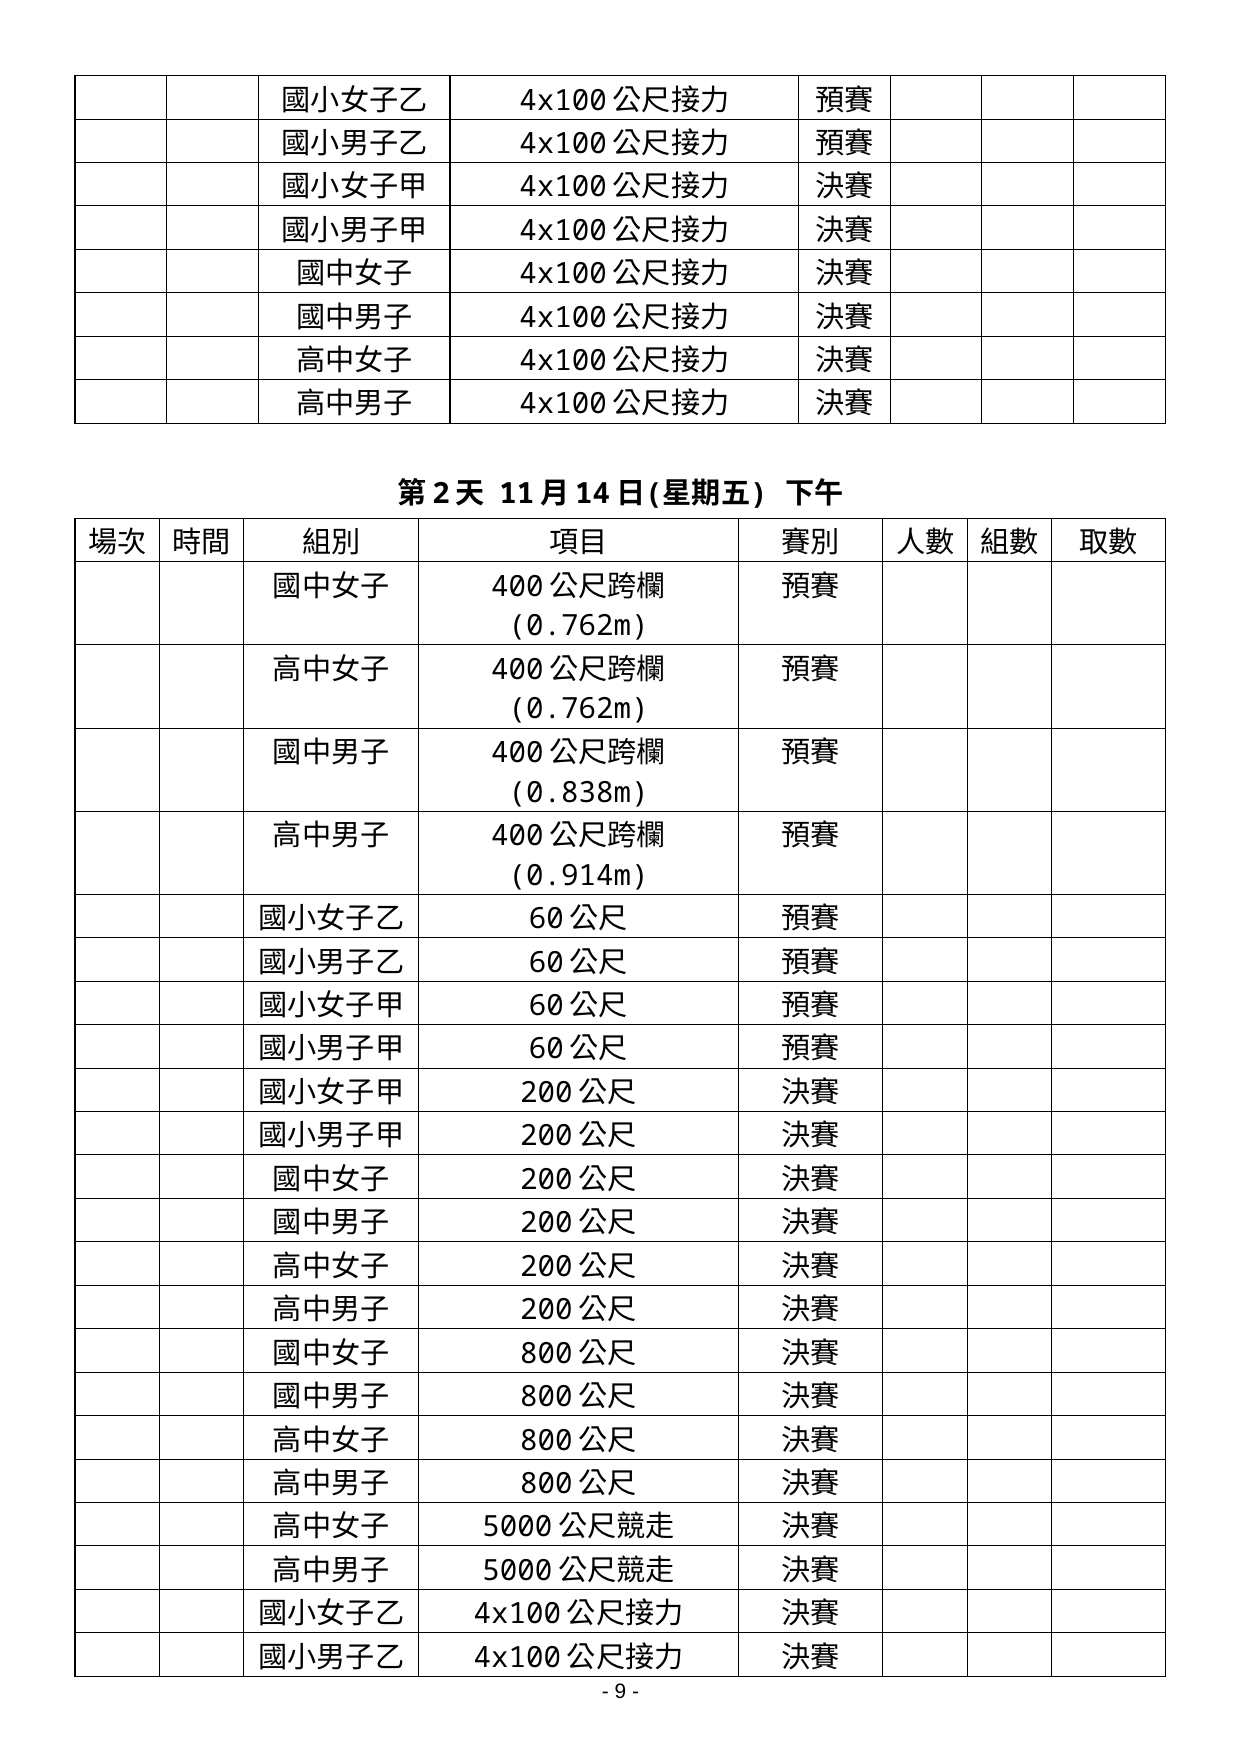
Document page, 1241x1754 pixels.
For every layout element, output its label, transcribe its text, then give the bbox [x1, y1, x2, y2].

table_header 組別 [244, 519, 418, 561]
table_cell [883, 1546, 967, 1589]
table_cell 4x100公尺接力 [451, 250, 798, 292]
table_cell [160, 645, 243, 727]
table_cell [1052, 895, 1165, 937]
table_cell [76, 812, 159, 894]
table_cell [968, 1460, 1051, 1502]
table_cell [883, 1590, 967, 1632]
table_cell [76, 1503, 159, 1545]
table_cell 決賽 [799, 250, 890, 292]
table_cell 4x100公尺接力 [451, 293, 798, 336]
table_cell 4x100公尺接力 [451, 380, 798, 422]
table_cell 200公尺 [419, 1199, 738, 1241]
table_cell [76, 380, 166, 422]
table_cell 4x100公尺接力 [451, 76, 798, 118]
table_cell 國小男子甲 [244, 1025, 418, 1067]
table_cell [968, 938, 1051, 981]
table_cell [1074, 76, 1165, 118]
table_cell 預賽 [739, 729, 882, 811]
table_cell [76, 982, 159, 1024]
table_cell 國中女子 [244, 1329, 418, 1372]
table_cell [1052, 1025, 1165, 1067]
table_header 取數 [1052, 519, 1165, 561]
table_cell [76, 337, 166, 379]
table_cell [160, 1112, 243, 1154]
table_cell [883, 1633, 967, 1676]
table_cell [160, 729, 243, 811]
table_header 時間 [160, 519, 243, 561]
table_cell 高中男子 [244, 1546, 418, 1589]
table_cell [160, 895, 243, 937]
table_cell [883, 1416, 967, 1458]
table_cell 預賽 [739, 645, 882, 727]
table_cell 預賽 [739, 812, 882, 894]
table_cell [968, 1155, 1051, 1198]
table_cell [160, 1590, 243, 1632]
table_cell 國小女子甲 [259, 163, 449, 205]
table_cell 國中女子 [244, 1155, 418, 1198]
table_cell 決賽 [739, 1155, 882, 1198]
table_cell 國小女子甲 [244, 1069, 418, 1111]
table_cell [1052, 812, 1165, 894]
table_header 賽別 [739, 519, 882, 561]
table_cell [1052, 1373, 1165, 1415]
table_cell 200公尺 [419, 1242, 738, 1285]
table_cell [76, 250, 166, 292]
table_cell [968, 1546, 1051, 1589]
table_cell [160, 1329, 243, 1372]
table_cell 國中男子 [244, 1199, 418, 1241]
table_cell 高中女子 [259, 337, 449, 379]
table_cell 400公尺跨欄(0.762m) [419, 562, 738, 644]
table_cell [160, 1373, 243, 1415]
table_cell [1074, 293, 1165, 336]
table_cell [160, 1025, 243, 1067]
table_cell [883, 1199, 967, 1241]
table_cell [167, 163, 258, 205]
table_cell [968, 1242, 1051, 1285]
table_cell 800公尺 [419, 1373, 738, 1415]
table_cell [160, 562, 243, 644]
table_cell [968, 812, 1051, 894]
table_cell [982, 163, 1073, 205]
table_cell [883, 562, 967, 644]
table_cell [160, 1069, 243, 1111]
table_cell 決賽 [739, 1460, 882, 1502]
table_cell [160, 1546, 243, 1589]
table_cell [76, 206, 166, 249]
table_cell [891, 76, 981, 118]
table_cell [883, 1155, 967, 1198]
table_cell 決賽 [739, 1503, 882, 1545]
table_cell [160, 938, 243, 981]
table_cell [891, 293, 981, 336]
table_cell [167, 293, 258, 336]
table_cell 決賽 [799, 380, 890, 422]
table_cell [968, 562, 1051, 644]
table_cell 決賽 [799, 206, 890, 249]
table_cell 決賽 [739, 1199, 882, 1241]
table_cell [982, 76, 1073, 118]
table_cell 決賽 [739, 1546, 882, 1589]
table_cell [1052, 1199, 1165, 1241]
table_cell [883, 1460, 967, 1502]
table_cell 高中男子 [244, 812, 418, 894]
table_cell 國小男子甲 [259, 206, 449, 249]
table_cell 決賽 [739, 1242, 882, 1285]
table_cell [1052, 562, 1165, 644]
table_header 組數 [968, 519, 1051, 561]
table_cell [76, 1373, 159, 1415]
table_cell [1052, 1242, 1165, 1285]
table_cell 預賽 [739, 895, 882, 937]
table_cell 高中男子 [244, 1286, 418, 1328]
table_cell 國中男子 [244, 729, 418, 811]
table_cell [982, 250, 1073, 292]
table_cell [167, 206, 258, 249]
table_cell 預賽 [739, 982, 882, 1024]
table_cell [1052, 1329, 1165, 1372]
table_cell 決賽 [799, 163, 890, 205]
table_cell [883, 938, 967, 981]
table_cell [883, 1286, 967, 1328]
table_cell [982, 120, 1073, 162]
table_cell 60公尺 [419, 938, 738, 981]
table_cell [1052, 1155, 1165, 1198]
table_cell [76, 1546, 159, 1589]
table_cell 國中女子 [259, 250, 449, 292]
table_header 項目 [419, 519, 738, 561]
table_cell [1052, 1069, 1165, 1111]
table_cell [891, 250, 981, 292]
table_cell [883, 812, 967, 894]
table_cell [968, 729, 1051, 811]
table_cell 決賽 [739, 1069, 882, 1111]
table_cell [1052, 1503, 1165, 1545]
table_cell [883, 1242, 967, 1285]
table_cell 60公尺 [419, 895, 738, 937]
table_cell [160, 1199, 243, 1241]
table_cell [968, 1373, 1051, 1415]
table_cell 5000公尺競走 [419, 1503, 738, 1545]
table_cell [1074, 250, 1165, 292]
table_cell 4x100公尺接力 [451, 163, 798, 205]
table_cell [968, 1025, 1051, 1067]
table_cell 200公尺 [419, 1155, 738, 1198]
table_cell [1052, 938, 1165, 981]
table_cell 國中男子 [259, 293, 449, 336]
table_cell [968, 1590, 1051, 1632]
table_cell [76, 1112, 159, 1154]
table_cell 200公尺 [419, 1286, 738, 1328]
table_cell [160, 812, 243, 894]
table_cell [1052, 1416, 1165, 1458]
table_cell 200公尺 [419, 1069, 738, 1111]
table_cell 國小女子乙 [259, 76, 449, 118]
table_cell 高中男子 [259, 380, 449, 422]
table_cell [1052, 1590, 1165, 1632]
table_cell 決賽 [799, 337, 890, 379]
table_cell 國小男子乙 [259, 120, 449, 162]
table_cell [1074, 163, 1165, 205]
table_cell [883, 1329, 967, 1372]
table_cell 國小女子乙 [244, 895, 418, 937]
table_cell [76, 76, 166, 118]
table_cell 國小女子乙 [244, 1590, 418, 1632]
table_cell [76, 1155, 159, 1198]
table_cell 國小男子乙 [244, 1633, 418, 1676]
table_cell [1052, 1546, 1165, 1589]
table_cell [160, 1286, 243, 1328]
table_cell [1052, 645, 1165, 727]
table_cell 決賽 [739, 1329, 882, 1372]
table_cell 800公尺 [419, 1460, 738, 1502]
table_cell [76, 163, 166, 205]
table_cell 國小男子甲 [244, 1112, 418, 1154]
table_cell [968, 1503, 1051, 1545]
table_cell [76, 895, 159, 937]
table_cell [883, 895, 967, 937]
table_cell [968, 1112, 1051, 1154]
table_cell [883, 982, 967, 1024]
table_cell 400公尺跨欄(0.762m) [419, 645, 738, 727]
table_cell [968, 982, 1051, 1024]
table_cell [883, 1025, 967, 1067]
table_cell 決賽 [739, 1112, 882, 1154]
table_cell [968, 1286, 1051, 1328]
table_cell [891, 206, 981, 249]
table_cell [76, 1460, 159, 1502]
table_cell 4x100公尺接力 [451, 337, 798, 379]
table_cell 國中男子 [244, 1373, 418, 1415]
table_cell [76, 938, 159, 981]
table_cell [76, 1069, 159, 1111]
table_cell [76, 562, 159, 644]
table_cell [167, 380, 258, 422]
table_cell [968, 645, 1051, 727]
table_cell [76, 645, 159, 727]
table_cell 決賽 [739, 1286, 882, 1328]
table_cell [160, 1503, 243, 1545]
table_cell [76, 120, 166, 162]
table_cell [883, 1112, 967, 1154]
table_cell 400公尺跨欄(0.914m) [419, 812, 738, 894]
table_cell [76, 293, 166, 336]
table_cell [982, 337, 1073, 379]
table_cell [1074, 337, 1165, 379]
table_cell [891, 337, 981, 379]
table_cell [982, 380, 1073, 422]
table_cell [76, 1199, 159, 1241]
table_cell 高中女子 [244, 1503, 418, 1545]
table_header 場次 [76, 519, 159, 561]
table_cell 4x100公尺接力 [451, 206, 798, 249]
table_cell [1052, 1286, 1165, 1328]
table_cell [883, 645, 967, 727]
table_cell 高中女子 [244, 645, 418, 727]
table_cell [883, 1069, 967, 1111]
table_cell 預賽 [739, 562, 882, 644]
table_cell 400公尺跨欄(0.838m) [419, 729, 738, 811]
table_cell [1052, 1112, 1165, 1154]
table_cell [968, 895, 1051, 937]
table_cell [891, 163, 981, 205]
table_cell [883, 729, 967, 811]
table_cell [167, 76, 258, 118]
table_cell [160, 1155, 243, 1198]
table_cell [76, 1590, 159, 1632]
table_cell 國小女子甲 [244, 982, 418, 1024]
table_cell 決賽 [739, 1633, 882, 1676]
table_cell 800公尺 [419, 1416, 738, 1458]
table_cell 預賽 [799, 76, 890, 118]
table_cell [160, 982, 243, 1024]
table_cell [160, 1416, 243, 1458]
table_cell [76, 729, 159, 811]
table_cell [76, 1286, 159, 1328]
table_cell 800公尺 [419, 1329, 738, 1372]
table_cell 高中女子 [244, 1242, 418, 1285]
table_cell 200公尺 [419, 1112, 738, 1154]
table_cell 預賽 [739, 938, 882, 981]
table_cell [968, 1416, 1051, 1458]
table_cell [982, 206, 1073, 249]
table_cell 4x100公尺接力 [451, 120, 798, 162]
table_cell 高中女子 [244, 1416, 418, 1458]
table_cell 60公尺 [419, 1025, 738, 1067]
table_cell 決賽 [739, 1416, 882, 1458]
table_cell 預賽 [739, 1025, 882, 1067]
table_cell [1052, 729, 1165, 811]
table_cell 預賽 [799, 120, 890, 162]
table_cell 4x100公尺接力 [419, 1633, 738, 1676]
table_cell [1052, 1460, 1165, 1502]
table_cell [883, 1373, 967, 1415]
table_cell [891, 380, 981, 422]
table_cell 決賽 [739, 1590, 882, 1632]
table_cell [1052, 982, 1165, 1024]
table_cell [160, 1633, 243, 1676]
table_cell 高中男子 [244, 1460, 418, 1502]
table_cell [968, 1329, 1051, 1372]
table_cell [968, 1199, 1051, 1241]
table_cell [167, 120, 258, 162]
table_cell [167, 250, 258, 292]
table_cell [76, 1633, 159, 1676]
table_cell [160, 1242, 243, 1285]
table_cell [968, 1633, 1051, 1676]
table_cell [76, 1329, 159, 1372]
table_cell 4x100公尺接力 [419, 1590, 738, 1632]
table_cell 國小男子乙 [244, 938, 418, 981]
text 第2天 11月14日(星期五) 下午 [75, 469, 1165, 512]
table_cell [1052, 1633, 1165, 1676]
table_cell [167, 337, 258, 379]
table_cell 60公尺 [419, 982, 738, 1024]
table_header 人數 [883, 519, 967, 561]
table_cell [160, 1460, 243, 1502]
table_cell [968, 1069, 1051, 1111]
table_cell [883, 1503, 967, 1545]
table_cell [76, 1416, 159, 1458]
table_cell [1074, 120, 1165, 162]
table_cell [76, 1242, 159, 1285]
table_cell [1074, 380, 1165, 422]
table_cell 5000公尺競走 [419, 1546, 738, 1589]
table_cell [982, 293, 1073, 336]
table_cell 國中女子 [244, 562, 418, 644]
table_cell [891, 120, 981, 162]
table_cell [76, 1025, 159, 1067]
table_cell 決賽 [799, 293, 890, 336]
table_cell 決賽 [739, 1373, 882, 1415]
table_cell [1074, 206, 1165, 249]
